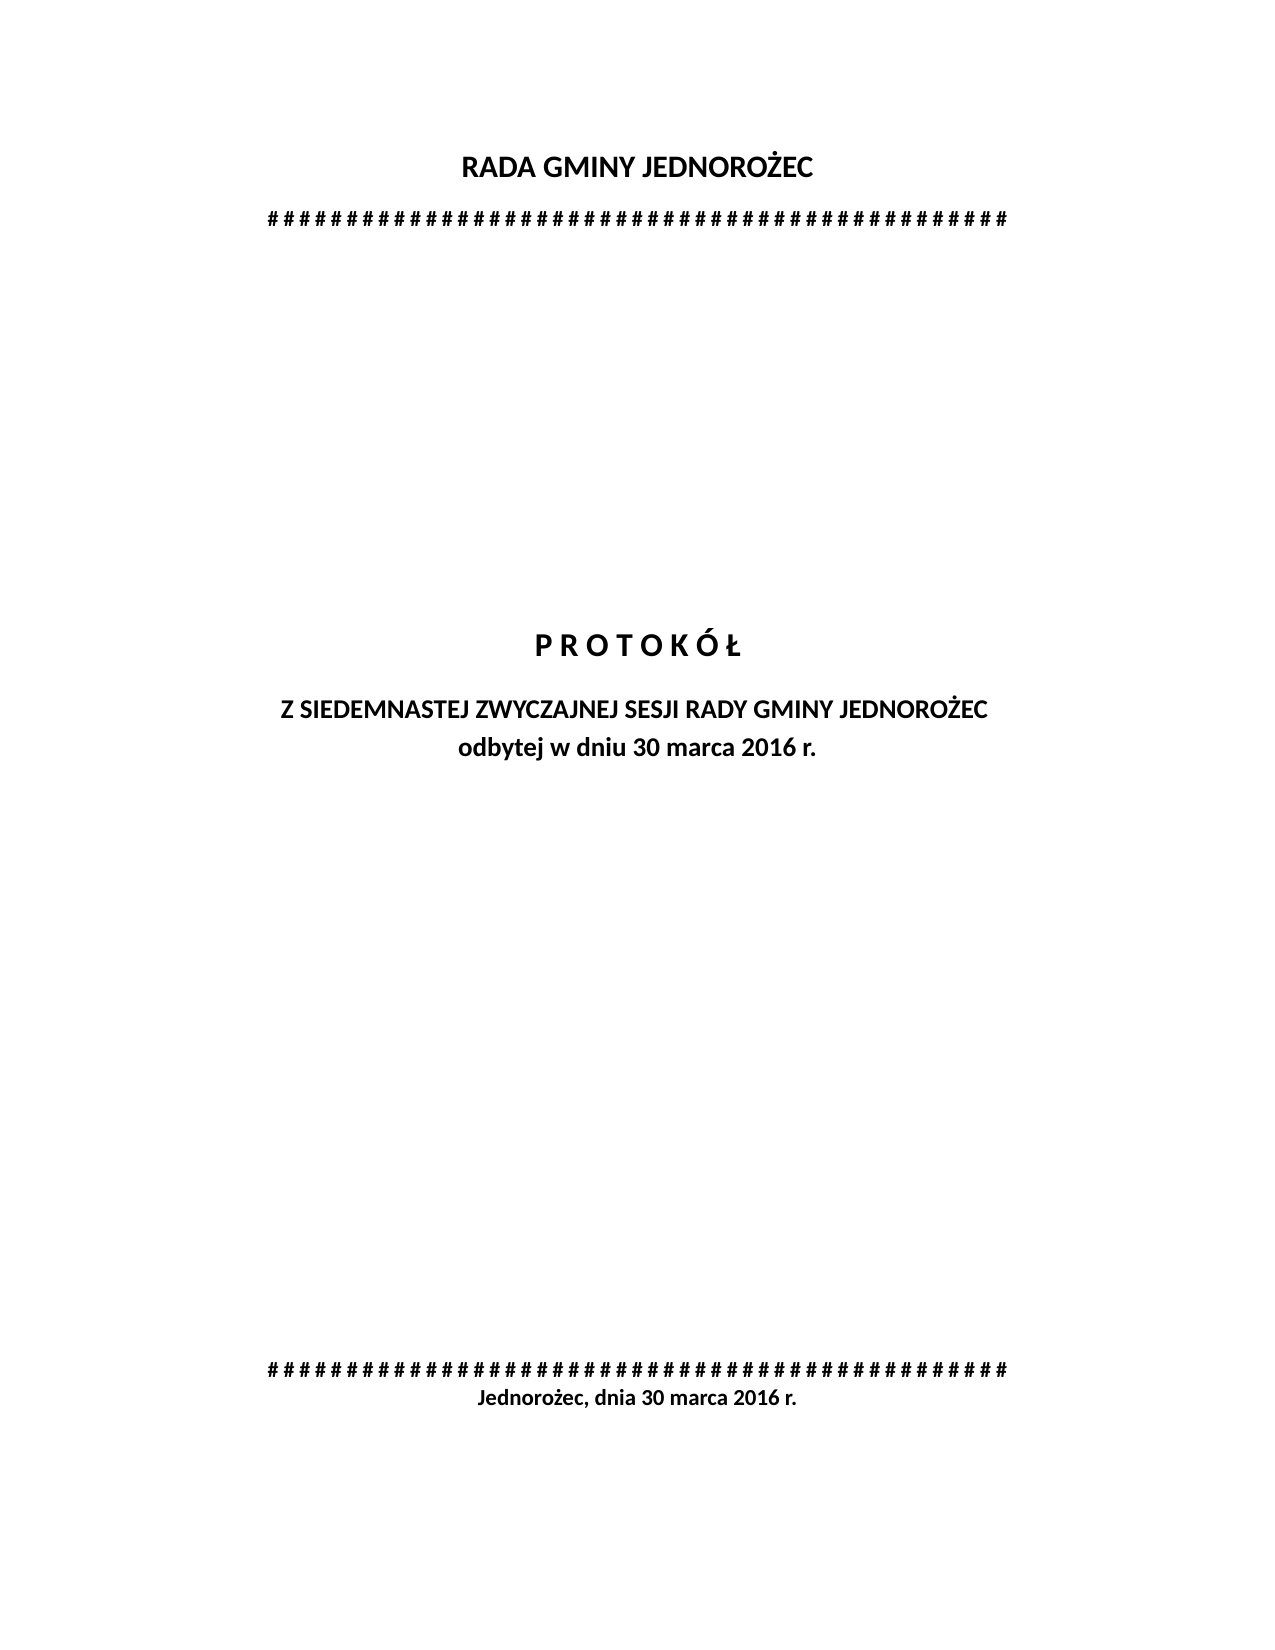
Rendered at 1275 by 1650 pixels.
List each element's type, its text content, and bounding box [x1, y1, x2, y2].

text # # # # # # # # # # # # # # # # # # # # # # # # # # # # # # # # # # # # # # # # # # # # # # # [148, 205, 1127, 231]
text Jednorożec, dnia 30 marca 2016 r. [148, 1383, 1127, 1411]
text RADA GMINY JEDNOROŻEC [148, 148, 1127, 186]
text Z SIEDEMNASTEJ ZWYCZAJNEJ SESJI RADY GMINY JEDNOROŻEC odbytej w dniu 30 marca 2016 r. [148, 692, 1127, 763]
text P R O T O K Ó Ł [148, 624, 1127, 664]
text # # # # # # # # # # # # # # # # # # # # # # # # # # # # # # # # # # # # # # # # # # # # # # # [148, 1356, 1127, 1383]
